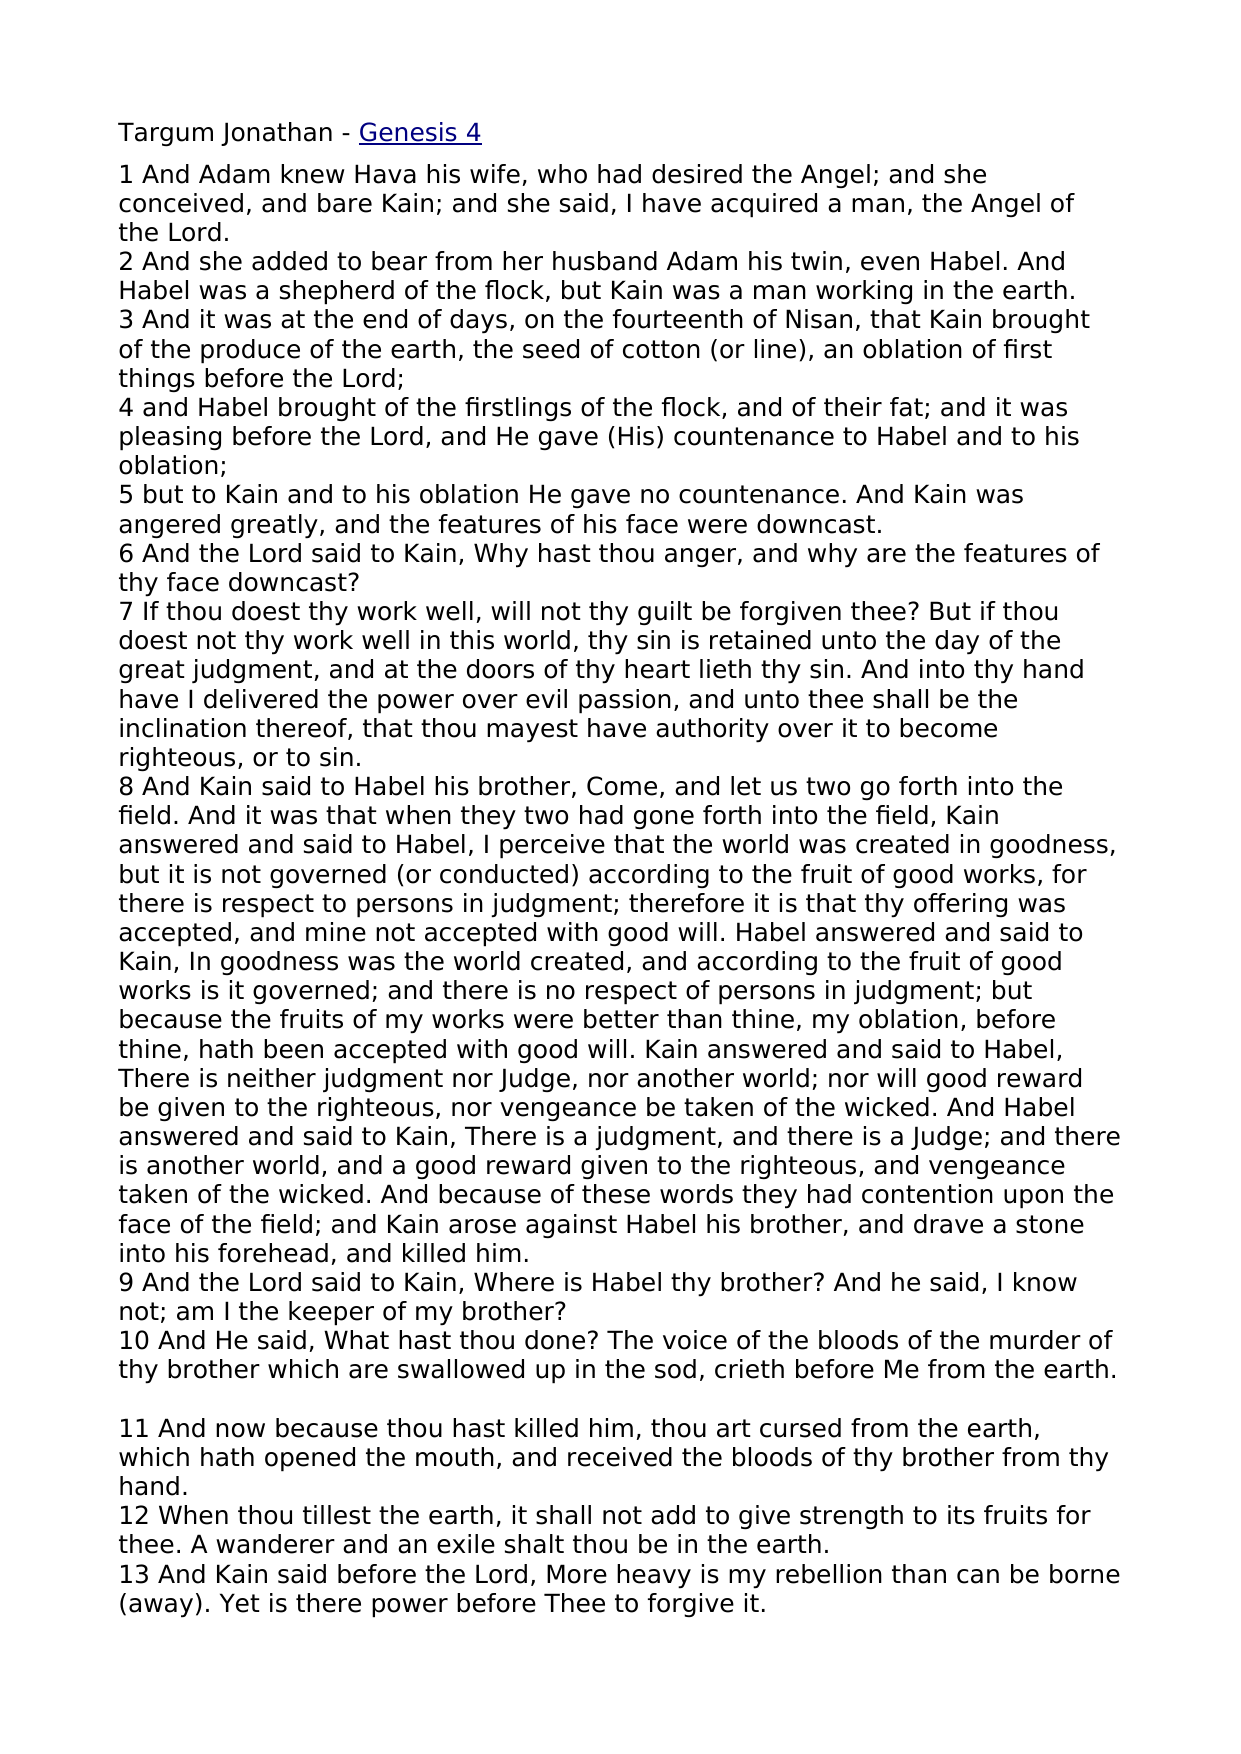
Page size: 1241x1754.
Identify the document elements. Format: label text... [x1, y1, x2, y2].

text Targum Jonathan - Genesis 4 [118, 118, 1122, 147]
text 1 And Adam knew Hava his wife, who had desired the Angel; and she conceived, and bare Kain; and she said, I have acquired a man, the Angel of the Lord. 2 And she added to bear from her husband Adam his twin, even Habel. And Habel was a shepherd of the flock, but Kain was a man working in the earth. 3 And it was at the end of days, on the fourteenth of Nisan, that Kain brought of the produce of the earth, the seed of cotton (or line), an oblation of first things before the Lord; 4 and Habel brought of the firstlings of the flock, and of their fat; and it was pleasing before the Lord, and He gave (His) countenance to Habel and to his oblation; 5 but to Kain and to his oblation He gave no countenance. And Kain was angered greatly, and the features of his face were downcast. 6 And the Lord said to Kain, Why hast thou anger, and why are the features of thy face downcast? 7 If thou doest thy work well, will not thy guilt be forgiven thee? But if thou doest not thy work well in this world, thy sin is retained unto the day of the great judgment, and at the doors of thy heart lieth thy sin. And into thy hand have I delivered the power over evil passion, and unto thee shall be the inclination thereof, that thou mayest have authority over it to become righteous, or to sin. 8 And Kain said to Habel his brother, Come, and let us two go forth into the field. And it was that when they two had gone forth into the field, Kain answered and said to Habel, I perceive that the world was created in goodness, but it is not governed (or conducted) according to the fruit of good works, for there is respect to persons in judgment; therefore it is that thy offering was accepted, and mine not accepted with good will. Habel answered and said to Kain, In goodness was the world created, and according to the fruit of good works is it governed; and there is no respect of persons in judgment; but because the fruits of my works were better than thine, my oblation, before thine, hath been accepted with good will. Kain answered and said to Habel, There is neither judgment nor Judge, nor another world; nor will good reward be given to the righteous, nor vengeance be taken of the wicked. And Habel answered and said to Kain, There is a judgment, and there is a Judge; and there is another world, and a good reward given to the righteous, and vengeance taken of the wicked. And because of these words they had contention upon the face of the field; and Kain arose against Habel his brother, and drave a stone into his forehead, and killed him. 9 And the Lord said to Kain, Where is Habel thy brother? And he said, I know not; am I the keeper of my brother? 10 And He said, What hast thou done? The voice of the bloods of the murder of thy brother which are swallowed up in the sod, crieth before Me from the earth. 11 And now because thou hast killed him, thou art cursed from the earth, which hath opened the mouth, and received the bloods of thy brother from thy hand. 12 When thou tillest the earth, it shall not add to give strength to its fruits for thee. A wanderer and an exile shalt thou be in the earth. 13 And Kain said before the Lord, More heavy is my rebellion than can be borne (away). Yet is there power before Thee to forgive it. [118, 160, 1122, 1618]
